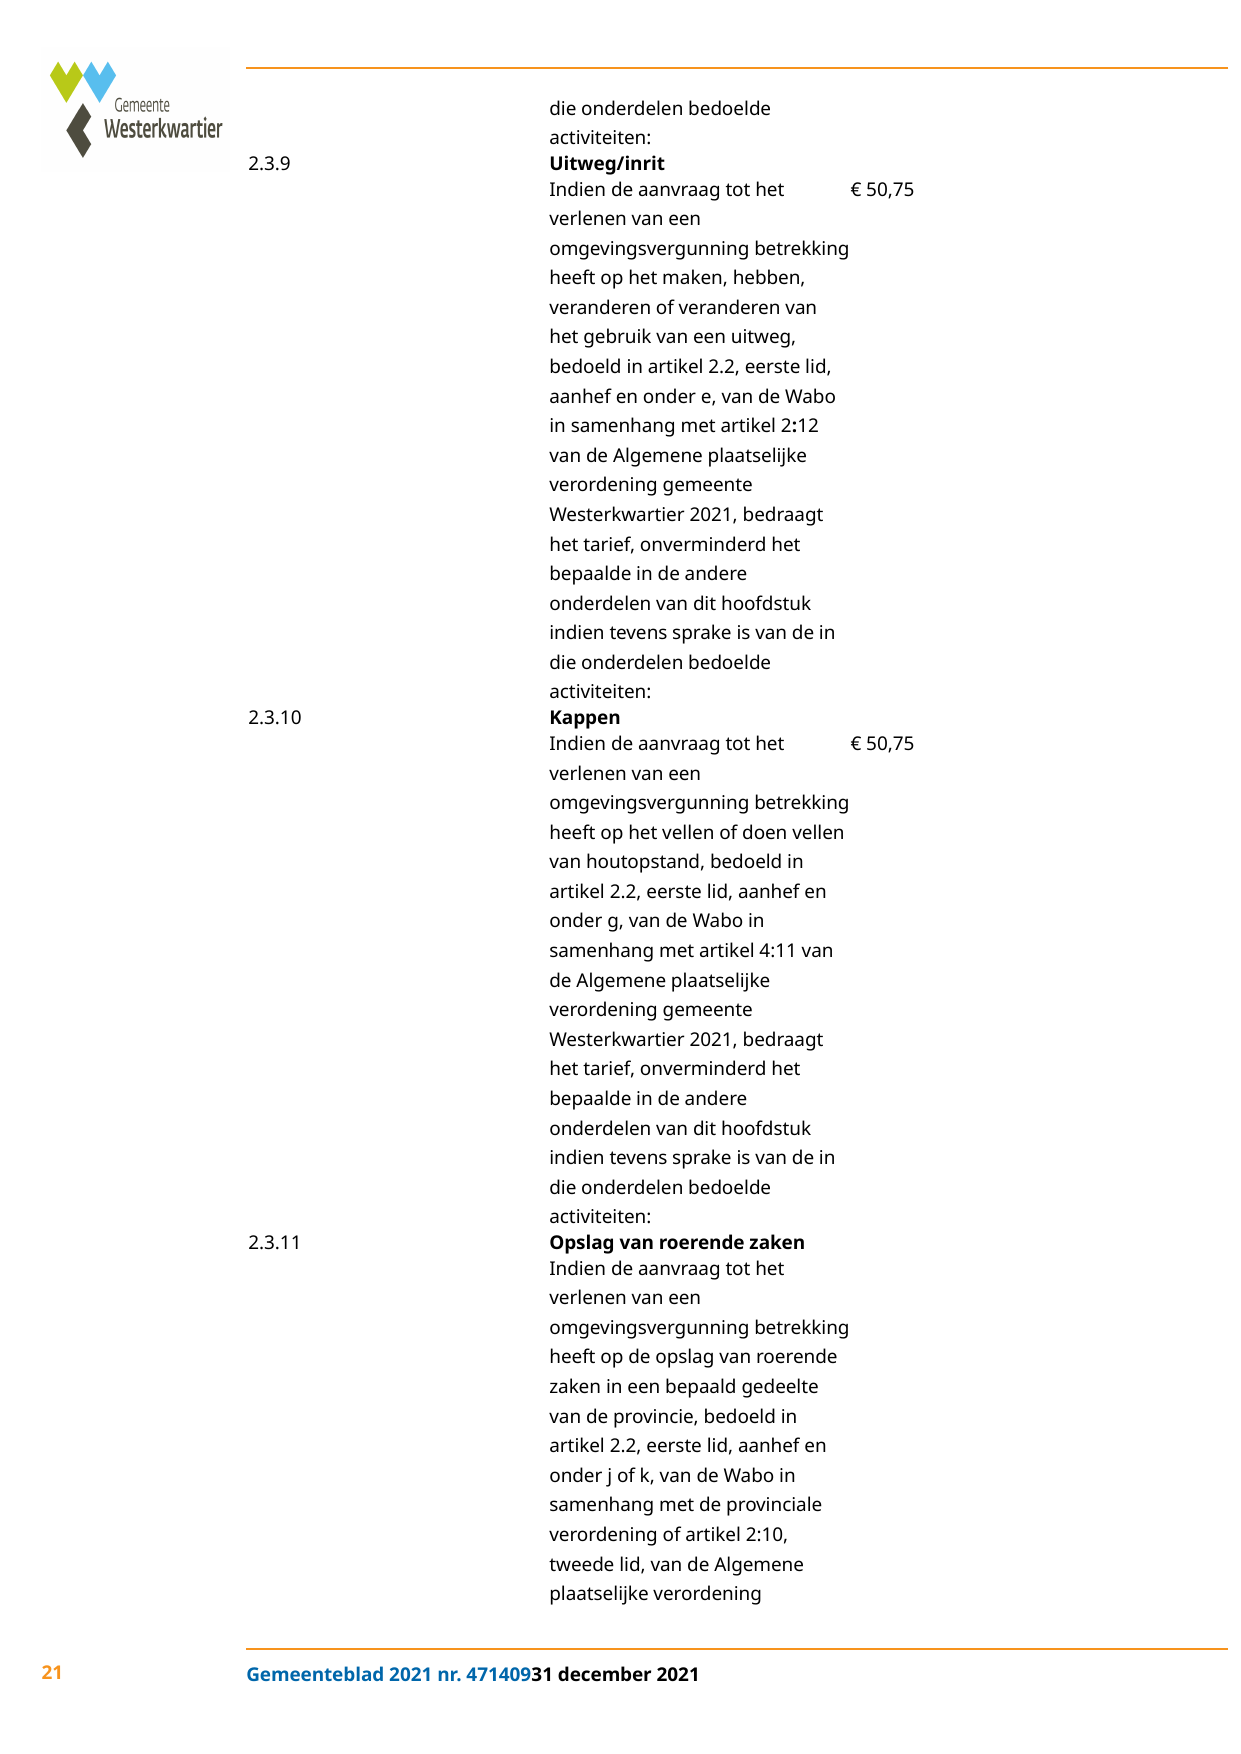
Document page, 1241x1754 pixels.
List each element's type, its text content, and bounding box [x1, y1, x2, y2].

table_cell Indien de aanvraag tot het verlenen van een omgevingsvergunning betrekking heeft op het maken, hebben, veranderen of veranderen van het gebruik van een uitweg, bedoeld in artikel 2.2, eerste lid, aanhef en onder e, van de Wabo in samenhang met artikel 2:12 van de Algemene plaatselijke verordening gemeente Westerkwartier 2021, bedraagt het tarief, onverminderd het bepaalde in de andere onderdelen van dit hoofdstuk indien tevens sprake is van de in die onderdelen bedoelde activiteiten: [549, 176, 850, 704]
table_cell [248, 730, 549, 1229]
table_cell [850, 1229, 1152, 1255]
table_cell 2.3.11 [248, 1229, 549, 1255]
table_cell [248, 176, 549, 704]
table_cell [850, 1255, 1152, 1606]
table_cell Kappen [549, 705, 850, 730]
table_cell [850, 705, 1152, 730]
table_cell € 50,75 [850, 176, 1152, 704]
picture [41, 47, 231, 172]
table_cell 2.3.10 [248, 705, 549, 730]
table_cell Opslag van roerende zaken [549, 1229, 850, 1255]
table_cell Indien de aanvraag tot het verlenen van een omgevingsvergunning betrekking heeft op de opslag van roerende zaken in een bepaald gedeelte van de provincie, bedoeld in artikel 2.2, eerste lid, aanhef en onder j of k, van de Wabo in samenhang met de provinciale verordening of artikel 2:10, tweede lid, van de Algemene plaatselijke verordening [549, 1255, 850, 1606]
table_cell 2.3.9 [248, 150, 549, 176]
table_cell Indien de aanvraag tot het verlenen van een omgevingsvergunning betrekking heeft op het vellen of doen vellen van houtopstand, bedoeld in artikel 2.2, eerste lid, aanhef en onder g, van de Wabo in samenhang met artikel 4:11 van de Algemene plaatselijke verordening gemeente Westerkwartier 2021, bedraagt het tarief, onverminderd het bepaalde in de andere onderdelen van dit hoofdstuk indien tevens sprake is van de in die onderdelen bedoelde activiteiten: [549, 730, 850, 1229]
table_cell [248, 1255, 549, 1606]
table_cell € 50,75 [850, 730, 1152, 1229]
table_cell [248, 95, 549, 150]
table_cell Uitweg/inrit [549, 150, 850, 176]
table_cell [850, 150, 1152, 176]
table_cell [850, 95, 1152, 150]
table_cell die onderdelen bedoelde activiteiten: [549, 95, 850, 150]
